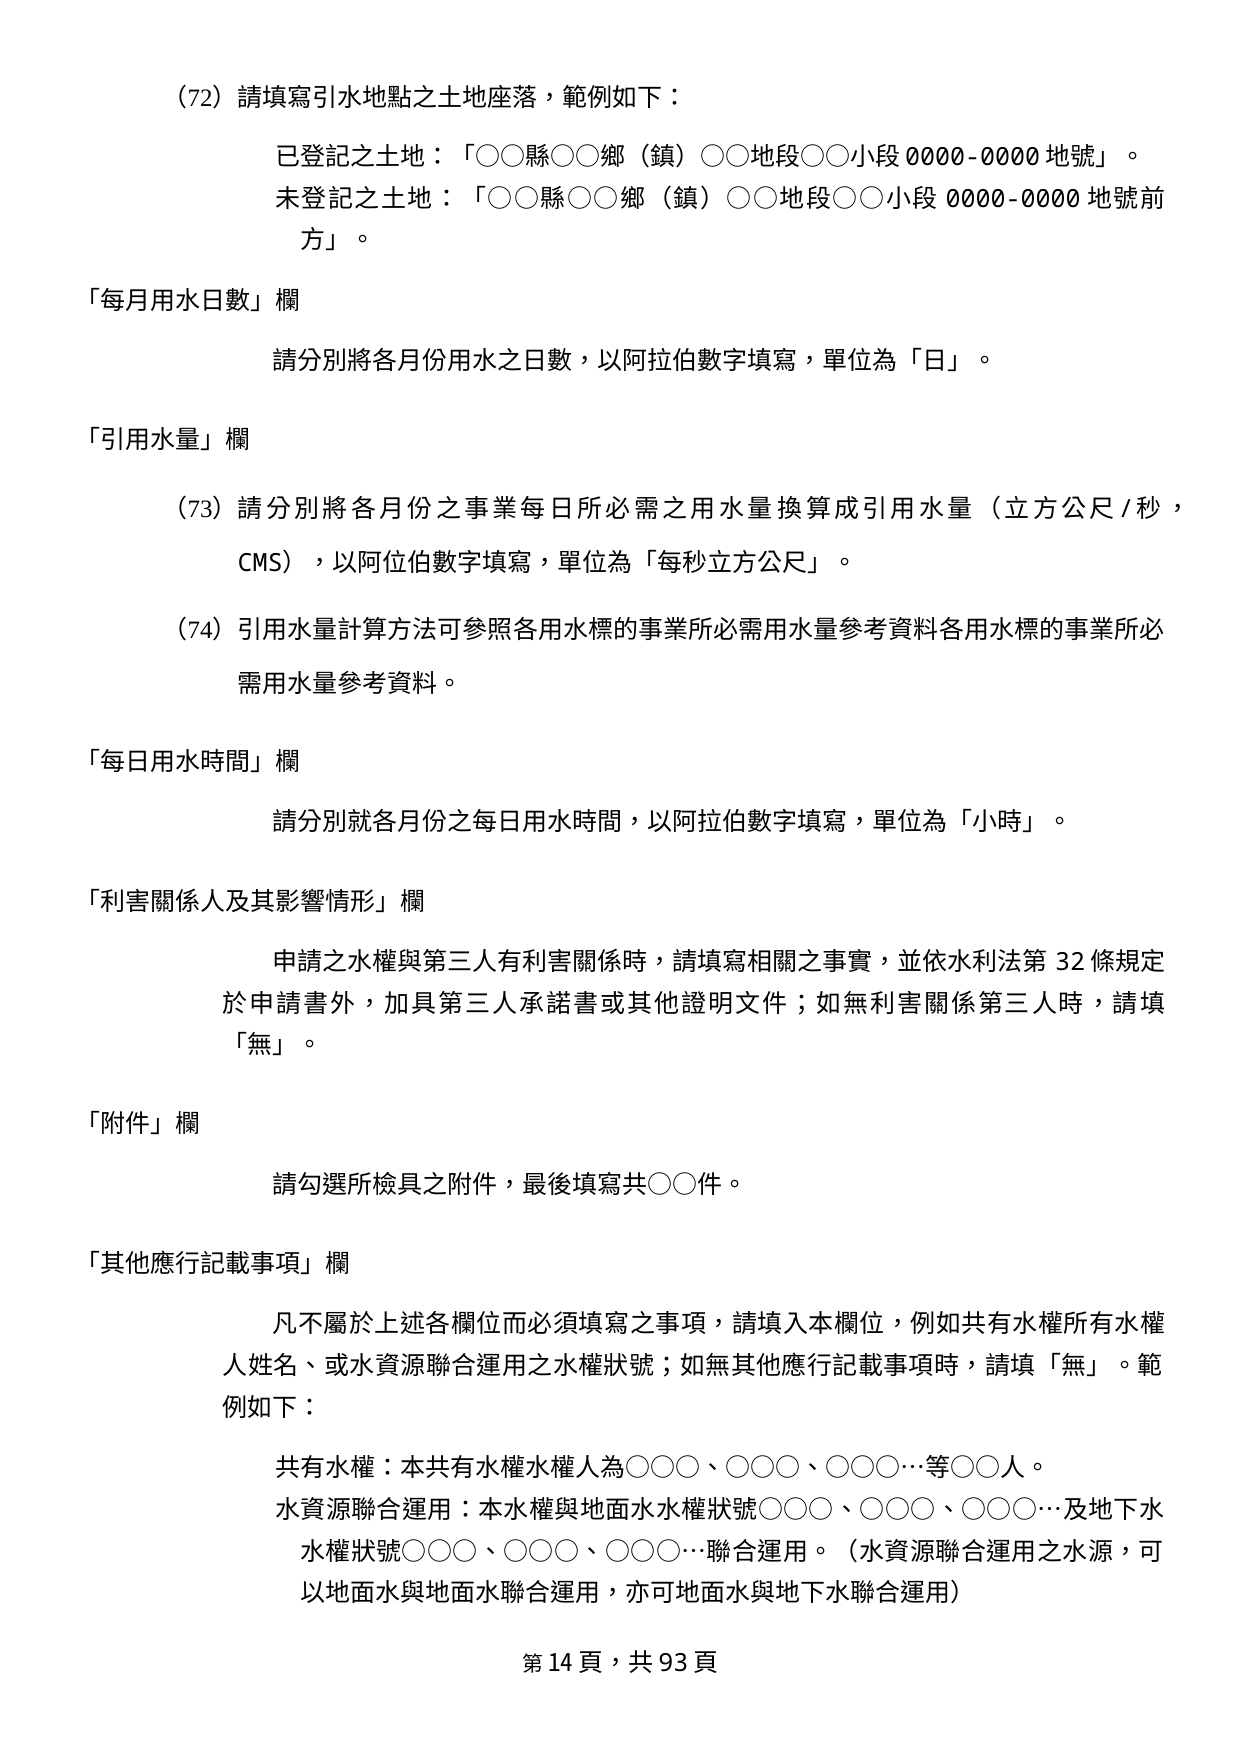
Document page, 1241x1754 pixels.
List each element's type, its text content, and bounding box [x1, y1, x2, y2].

subtitle 引用水量計算方法可參照附錄十各用水標的事業所必需用水量參考資料。 [237, 609, 1165, 700]
subtitle 請填寫引水地點之土地座落，範例如下： [237, 78, 1165, 114]
subtitle 「附件」欄 [75, 1099, 1165, 1141]
subtitle 水資源聯合運用：本水權與地面水水權狀號○○○、○○○、○○○…及地下水水權狀號○○○、○○○、○○○…聯合運用。（水資源聯合運用之水源，可以地面水與地面水聯合運用，亦可地面水與地下水聯合運用） [275, 1485, 1165, 1610]
subtitle 未登記之土地：「○○縣○○鄉（鎮）○○地段○○小段0000-0000地號前方」。 [275, 174, 1165, 257]
text 請分別將各月份用水之日數，以阿拉伯數字填寫，單位為「日」。 [222, 336, 1165, 378]
subtitle 「每日用水時間」欄 [75, 737, 1165, 779]
subtitle 請分別將各月份之事業每日所必需之用水量換算成引用水量（立方公尺/秒，CMS），以阿位伯數字填寫，單位為「每秒立方公尺」。 [237, 488, 1165, 579]
text 請分別就各月份之每日用水時間，以阿拉伯數字填寫，單位為「小時」。 [222, 797, 1165, 839]
text 申請之水權與第三人有利害關係時，請填寫相關之事實，並依水利法第32條規定於申請書外，加具第三人承諾書或其他證明文件；如無利害關係第三人時，請填「無」。 [222, 937, 1165, 1062]
text 請勾選所檢具之附件，最後填寫共○○件。 [222, 1160, 1165, 1202]
subtitle 「引用水量」欄 [75, 415, 1165, 457]
subtitle 已登記之土地：「○○縣○○鄉（鎮）○○地段○○小段0000-0000地號」。 [275, 132, 1165, 174]
subtitle 共有水權：本共有水權水權人為○○○、○○○、○○○…等○○人。 [275, 1443, 1165, 1485]
text 凡不屬於上述各欄位而必須填寫之事項，請填入本欄位，例如共有水權所有水權人姓名、或水資源聯合運用之水權狀號；如無其他應行記載事項時，請填「無」。範例如下： [222, 1299, 1165, 1424]
subtitle 「其他應行記載事項」欄 [75, 1239, 1165, 1281]
subtitle 「每月用水日數」欄 [75, 276, 1165, 317]
subtitle 「利害關係人及其影響情形」欄 [75, 877, 1165, 918]
